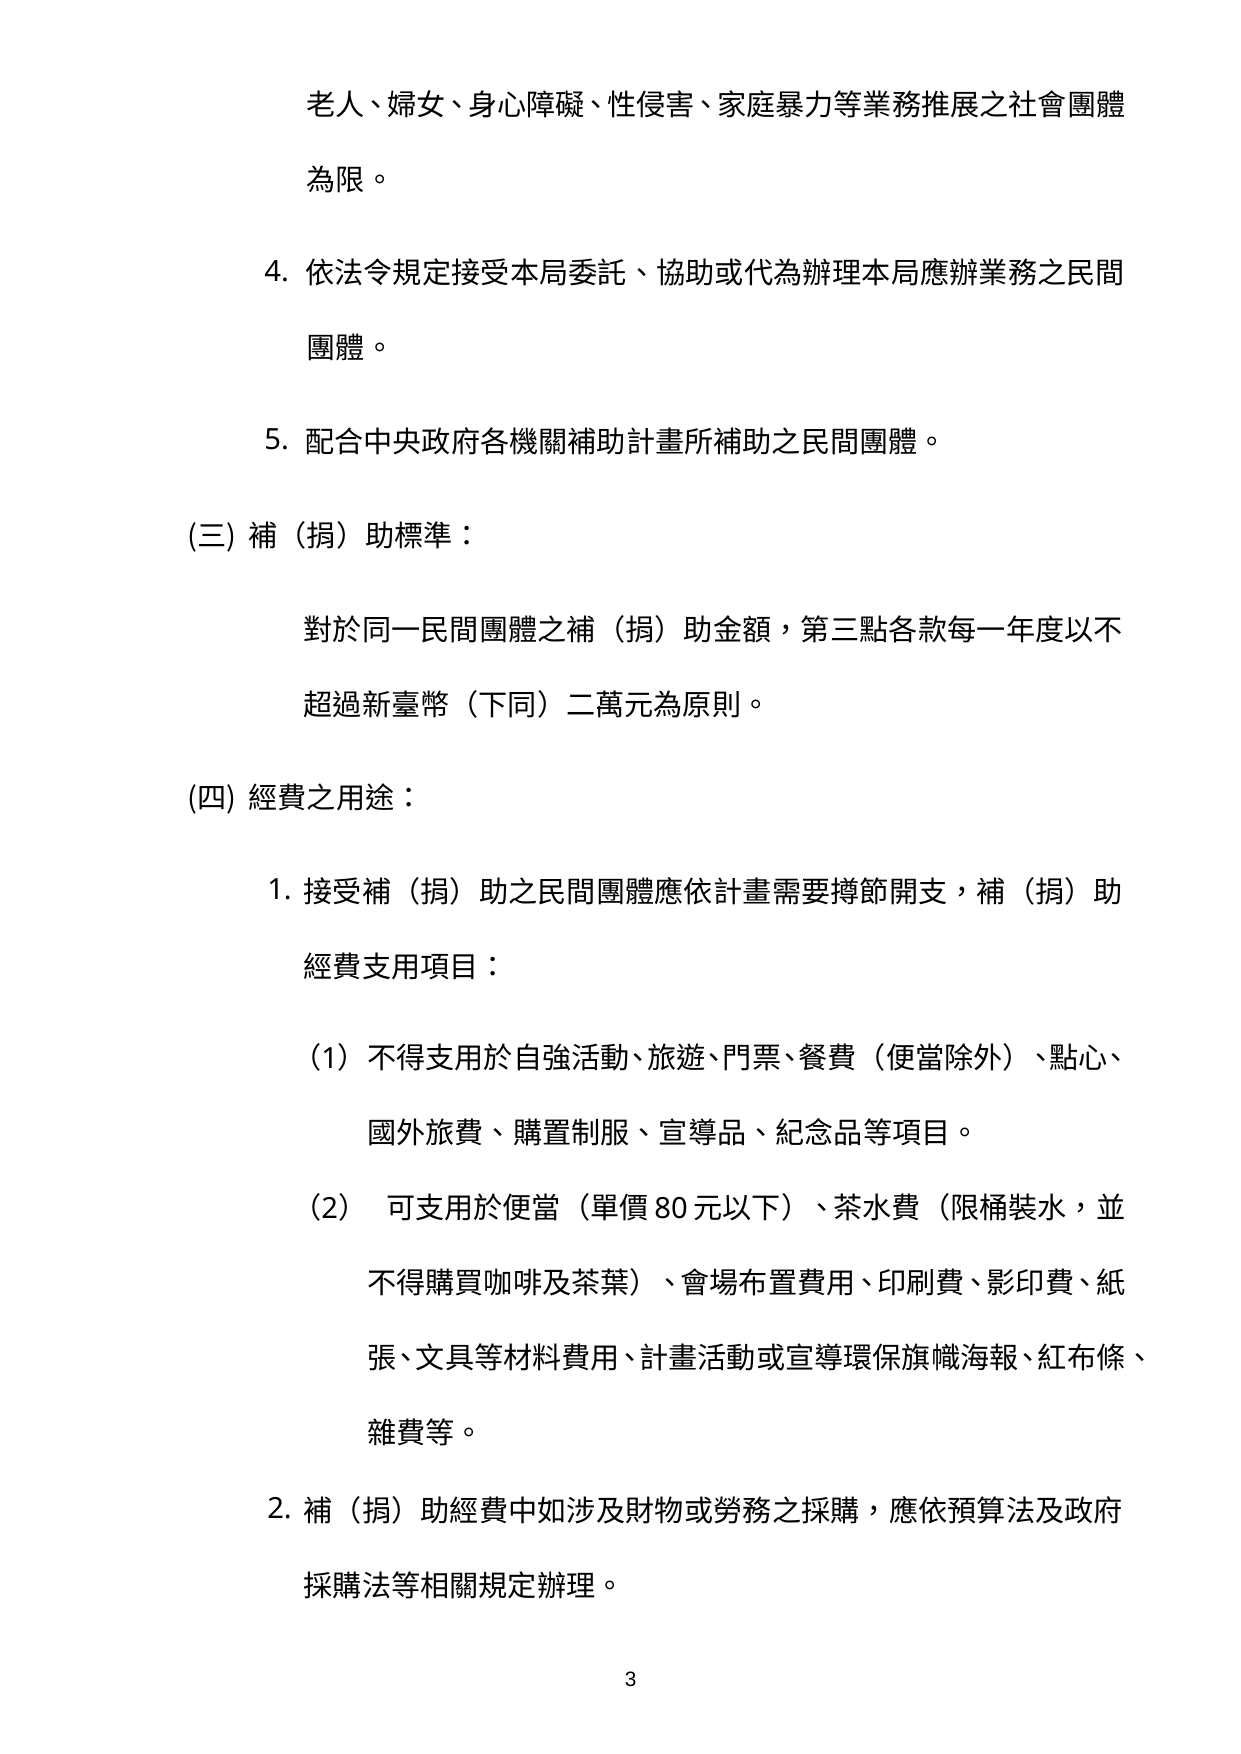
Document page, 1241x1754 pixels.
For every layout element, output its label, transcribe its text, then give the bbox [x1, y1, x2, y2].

list 補（捐）助經費中如涉及財物或勞務之採購，應依預算法及政府採購法等相關規定辦理。 [267, 1487, 1125, 1637]
list 經費之用途： [187, 775, 1125, 850]
list 依法令規定接受本局委託、協助或代為辦理本局應辦業務之民間團體。 [264, 250, 1125, 400]
text 對於同一民間團體之補（捐）助金額，第三點各款每一年度以不超過新臺幣（下同）二萬元為原則。 [303, 606, 1125, 756]
list 配合中央政府各機關補助計畫所補助之民間團體。 [264, 419, 1125, 494]
list 接受補（捐）助之民間團體應依計畫需要撙節開支，補（捐）助經費支用項目： [267, 869, 1125, 1019]
list 前款規定之「教育、文化及社會福利團體」，應以經主管機關立案，且其設立宗旨與目的及主要任務係為從事教育、文化、兒童、少年、老人、婦女、身心障礙、性侵害、家庭暴力等業務推展之社會團體為限。 [264, 81, 1125, 231]
list 可支用於便當（單價80元以下）、茶水費（限桶裝水，並不得購買咖啡及茶葉）、會場布置費用、印刷費、影印費、紙張、文具等材料費用、計畫活動或宣導環保旗幟海報、紅布條、雜費等。 [292, 1169, 1125, 1469]
list 補（捐）助標準： [187, 512, 1125, 587]
list 不得支用於自強活動、旅遊、門票、餐費（便當除外）、點心、國外旅費、購置制服、宣導品、紀念品等項目。 [292, 1019, 1125, 1169]
